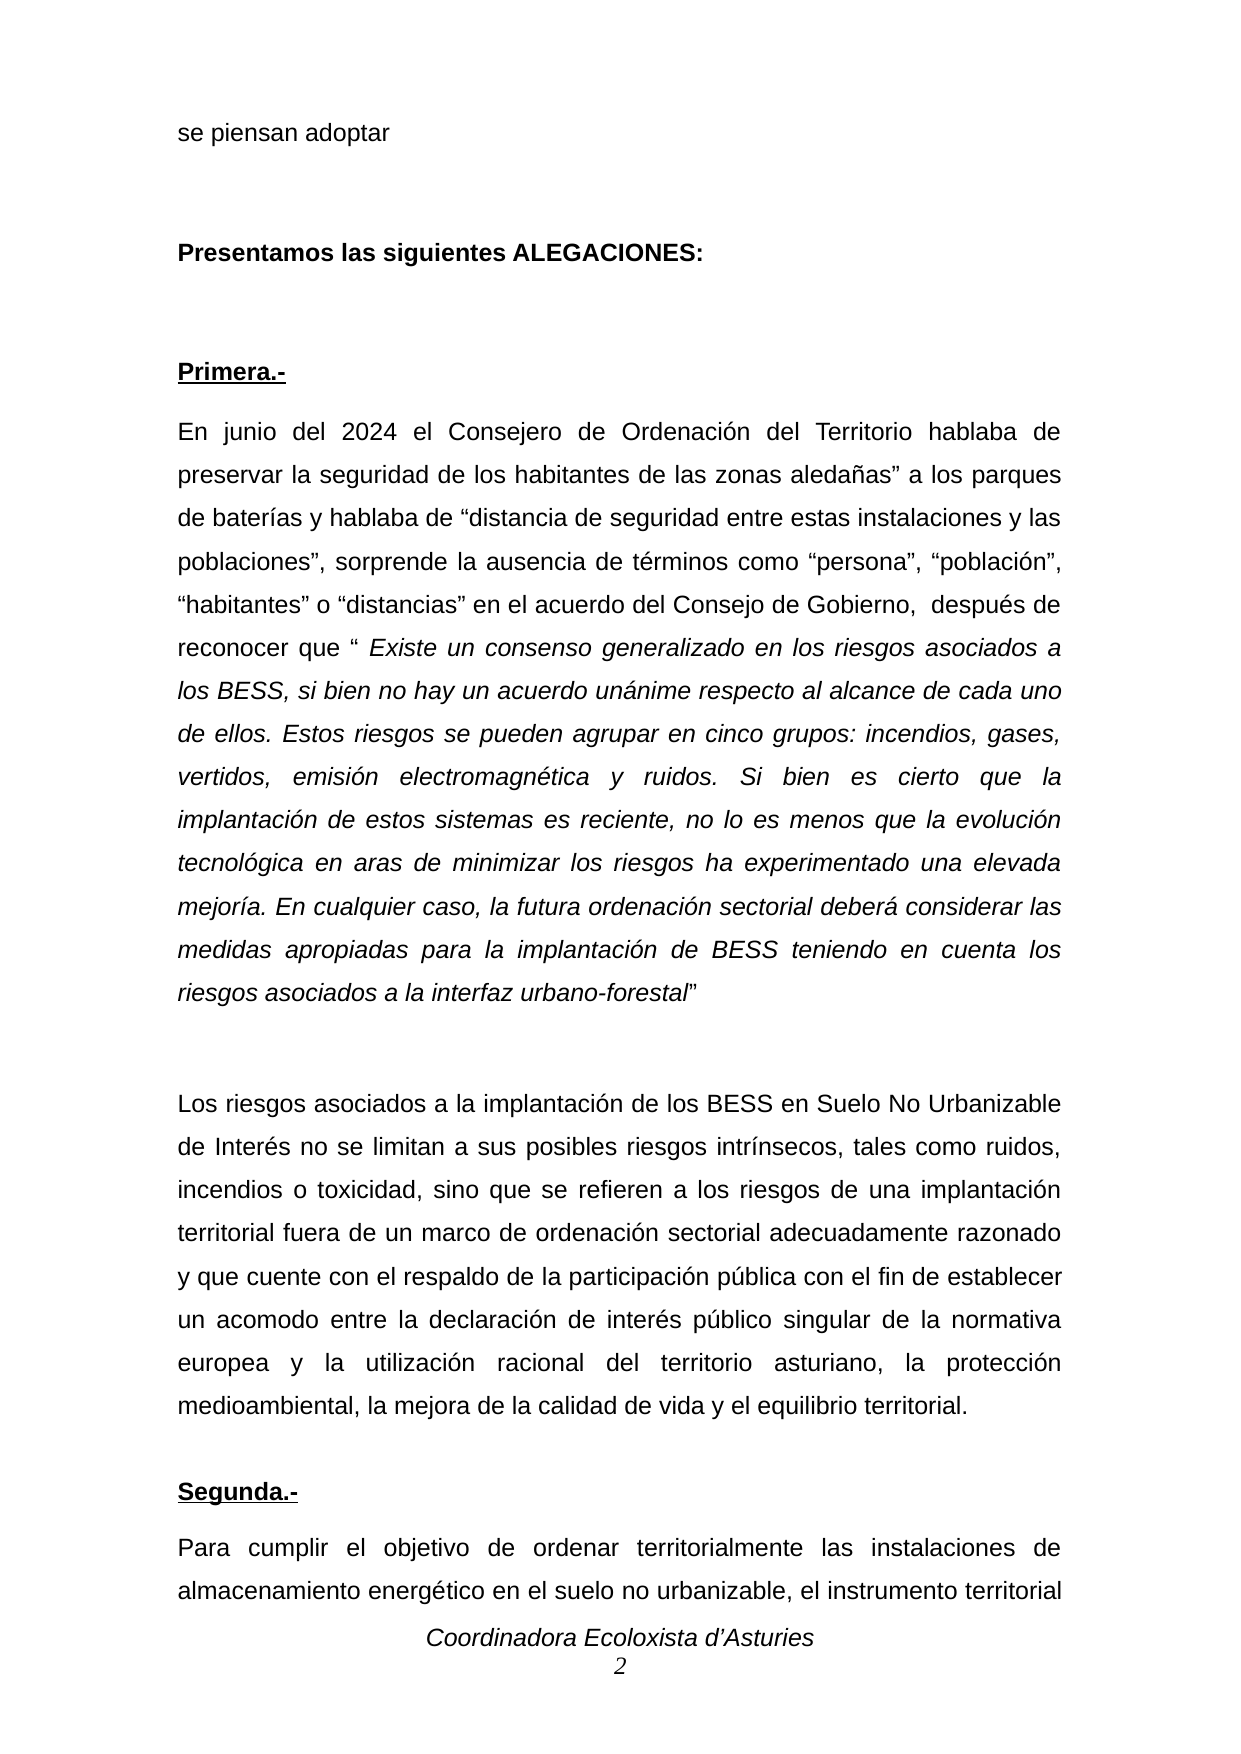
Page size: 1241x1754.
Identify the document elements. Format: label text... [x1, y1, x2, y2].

text Primera.- [177, 357, 1063, 386]
text Para cumplir el objetivo de ordenar territorialmente las instalaciones de almacenamiento energé­tico en el suelo no urbanizable, el instrumento territorial [177, 1533, 1063, 1604]
text En junio del 2024 el Consejero de Ordenación del Territorio hablaba de preservar la seguridad de los habitantes de las zonas aledañas” a los parques de baterías y hablaba de “distancia de seguridad entre estas instalaciones y las poblaciones”, sorprende la ausencia de términos como “persona”, “población”, “habitantes” o “distancias” en el acuerdo del Consejo de Gobierno, después de reconocer que “ Existe un consenso generalizado en los riesgos asociados a los BESS, si bien no hay un acuerdo unánime respecto al alcance de cada uno de ellos. Estos riesgos se pueden agrupar en cinco grupos: incendios, gases, vertidos, emisión electromagnética y ruidos. Si bien es cierto que la implantación de estos sistemas es reciente, no lo es menos que la evolución tecnológica en aras de minimizar los riesgos ha experimentado una elevada mejoría. En cualquier caso, la futura ordenación sectorial deberá considerar las medidas apropiadas para la implantación de BESS teniendo en cuenta los riesgos asociados a la interfaz urbano-forestal” [177, 417, 1063, 1006]
text Presentamos las siguientes ALEGACIONES: [177, 238, 1063, 266]
text se piensan adoptar [177, 118, 1063, 147]
text Los riesgos asociados a la implantación de los BESS en Suelo No Urbanizable de Interés no se limitan a sus posibles riesgos intrínsecos, tales como ruidos, incendios o toxicidad, sino que se refieren a los riesgos de una implantación territorial fuera de un marco de ordenación sectorial adecuadamente razonado y que cuente con el respaldo de la par­ticipación pública con el fin de establecer un acomodo entre la declaración de interés público singular de la normativa europea y la utilización racional del territorio asturiano, la protección medioambiental, la mejora de la calidad de vida y el equilibrio territorial. [177, 1089, 1063, 1419]
text Segunda.- [177, 1477, 1063, 1506]
